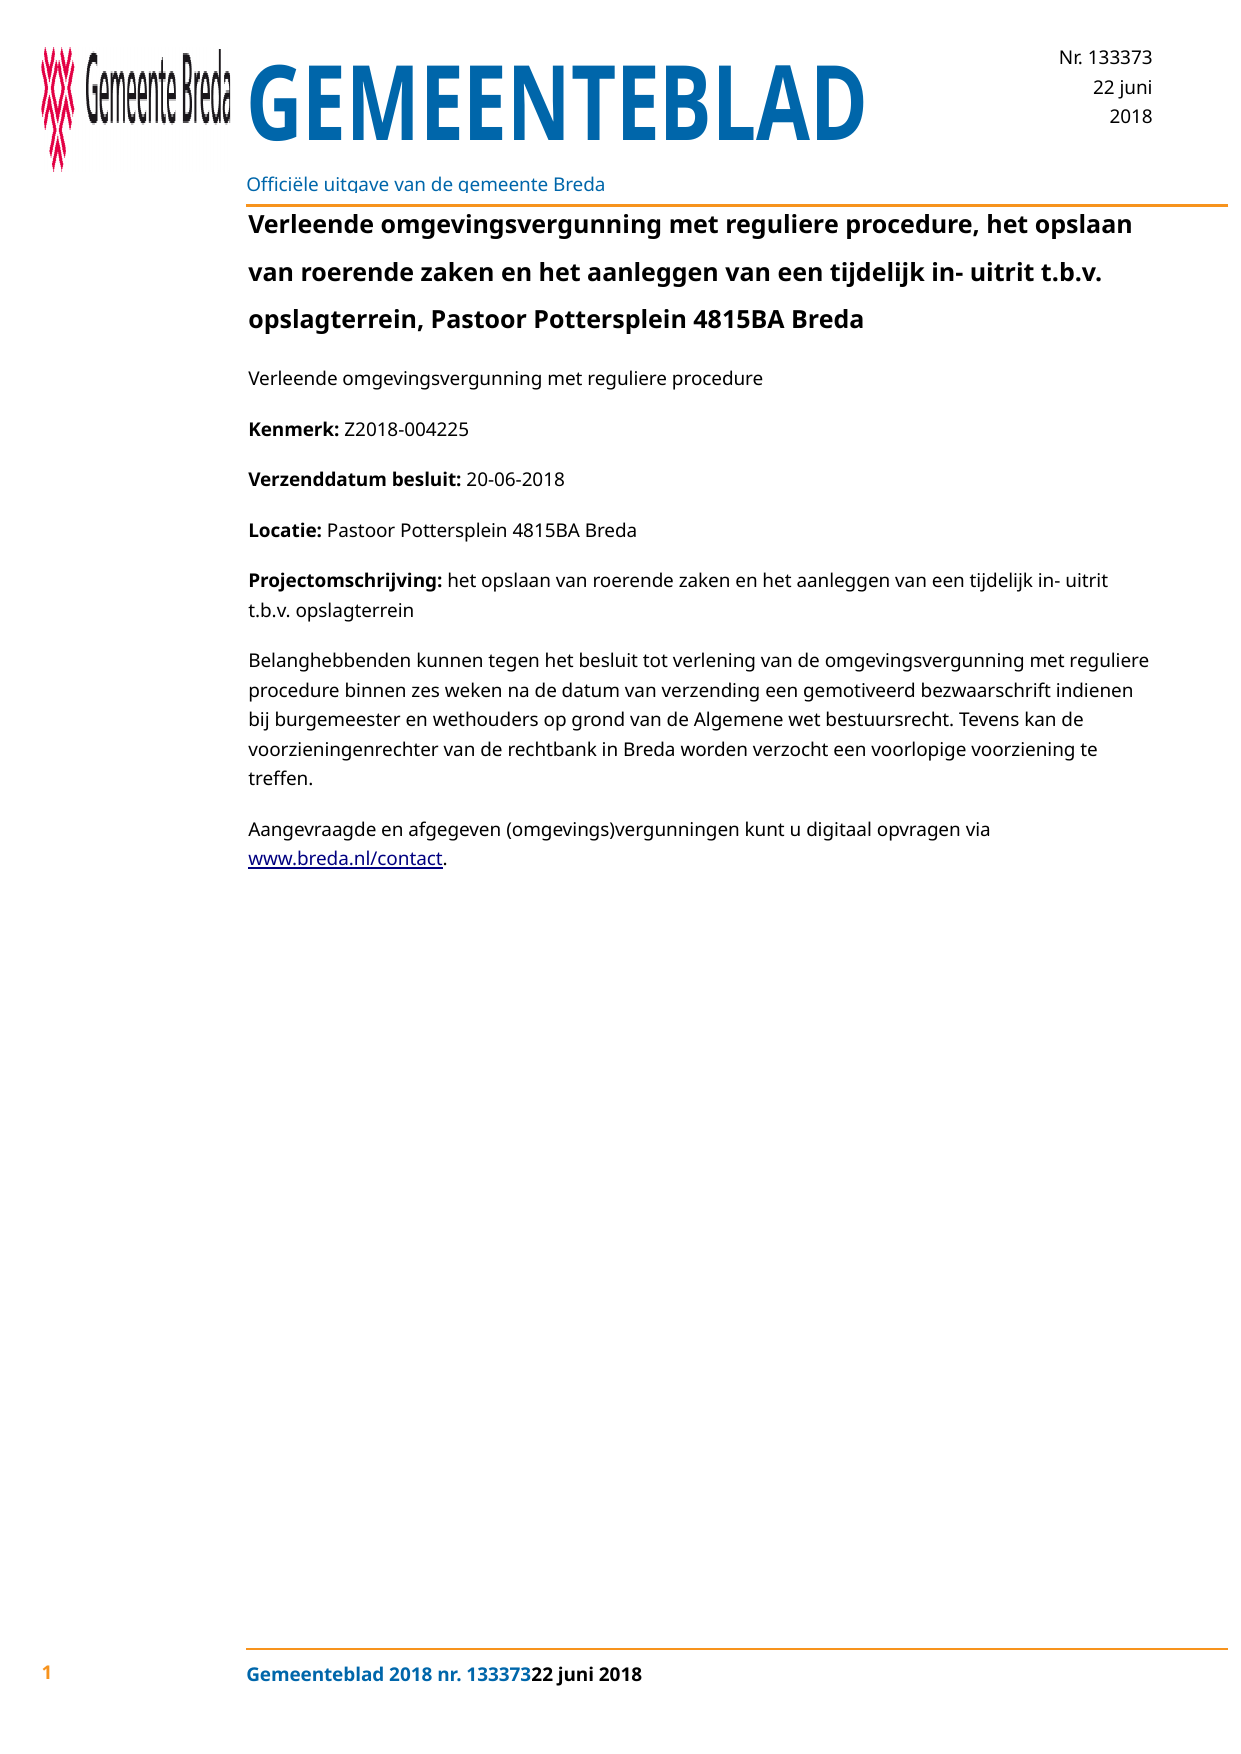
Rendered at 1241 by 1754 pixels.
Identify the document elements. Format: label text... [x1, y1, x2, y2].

text Verleende omgevingsvergunning met reguliere procedure, het opslaan van roerende zaken en het aanleggen van een tijdelijk in- uitrit t.b.v. opslagterrein, Pastoor Pottersplein 4815BA Breda [248, 207, 1152, 336]
text Aangevraagde en afgegeven (omgevings)vergunningen kunt u digitaal opvragen via www.breda.nl/contact. [248, 816, 1152, 871]
text Verleende omgevingsvergunning met reguliere procedure [248, 366, 1152, 391]
picture [41, 47, 231, 172]
text Locatie: Pastoor Pottersplein 4815BA Breda [248, 517, 1152, 542]
text Verzenddatum besluit: 20-06-2018 [248, 466, 1152, 492]
text Kenmerk: Z2018-004225 [248, 416, 1152, 442]
text Belanghebbenden kunnen tegen het besluit tot verlening van de omgevingsvergunning met reguliere procedure binnen zes weken na de datum van verzending een gemotiveerd bezwaarschrift indienen bij burgemeester en wethouders op grond van de Algemene wet bestuursrecht. Tevens kan de voorzieningenrechter van de rechtbank in Breda worden verzocht een voorlopige voorziening te treffen. [248, 647, 1152, 791]
text Projectomschrijving: het opslaan van roerende zaken en het aanleggen van een tijdelijk in- uitrit t.b.v. opslagterrein [248, 567, 1152, 622]
